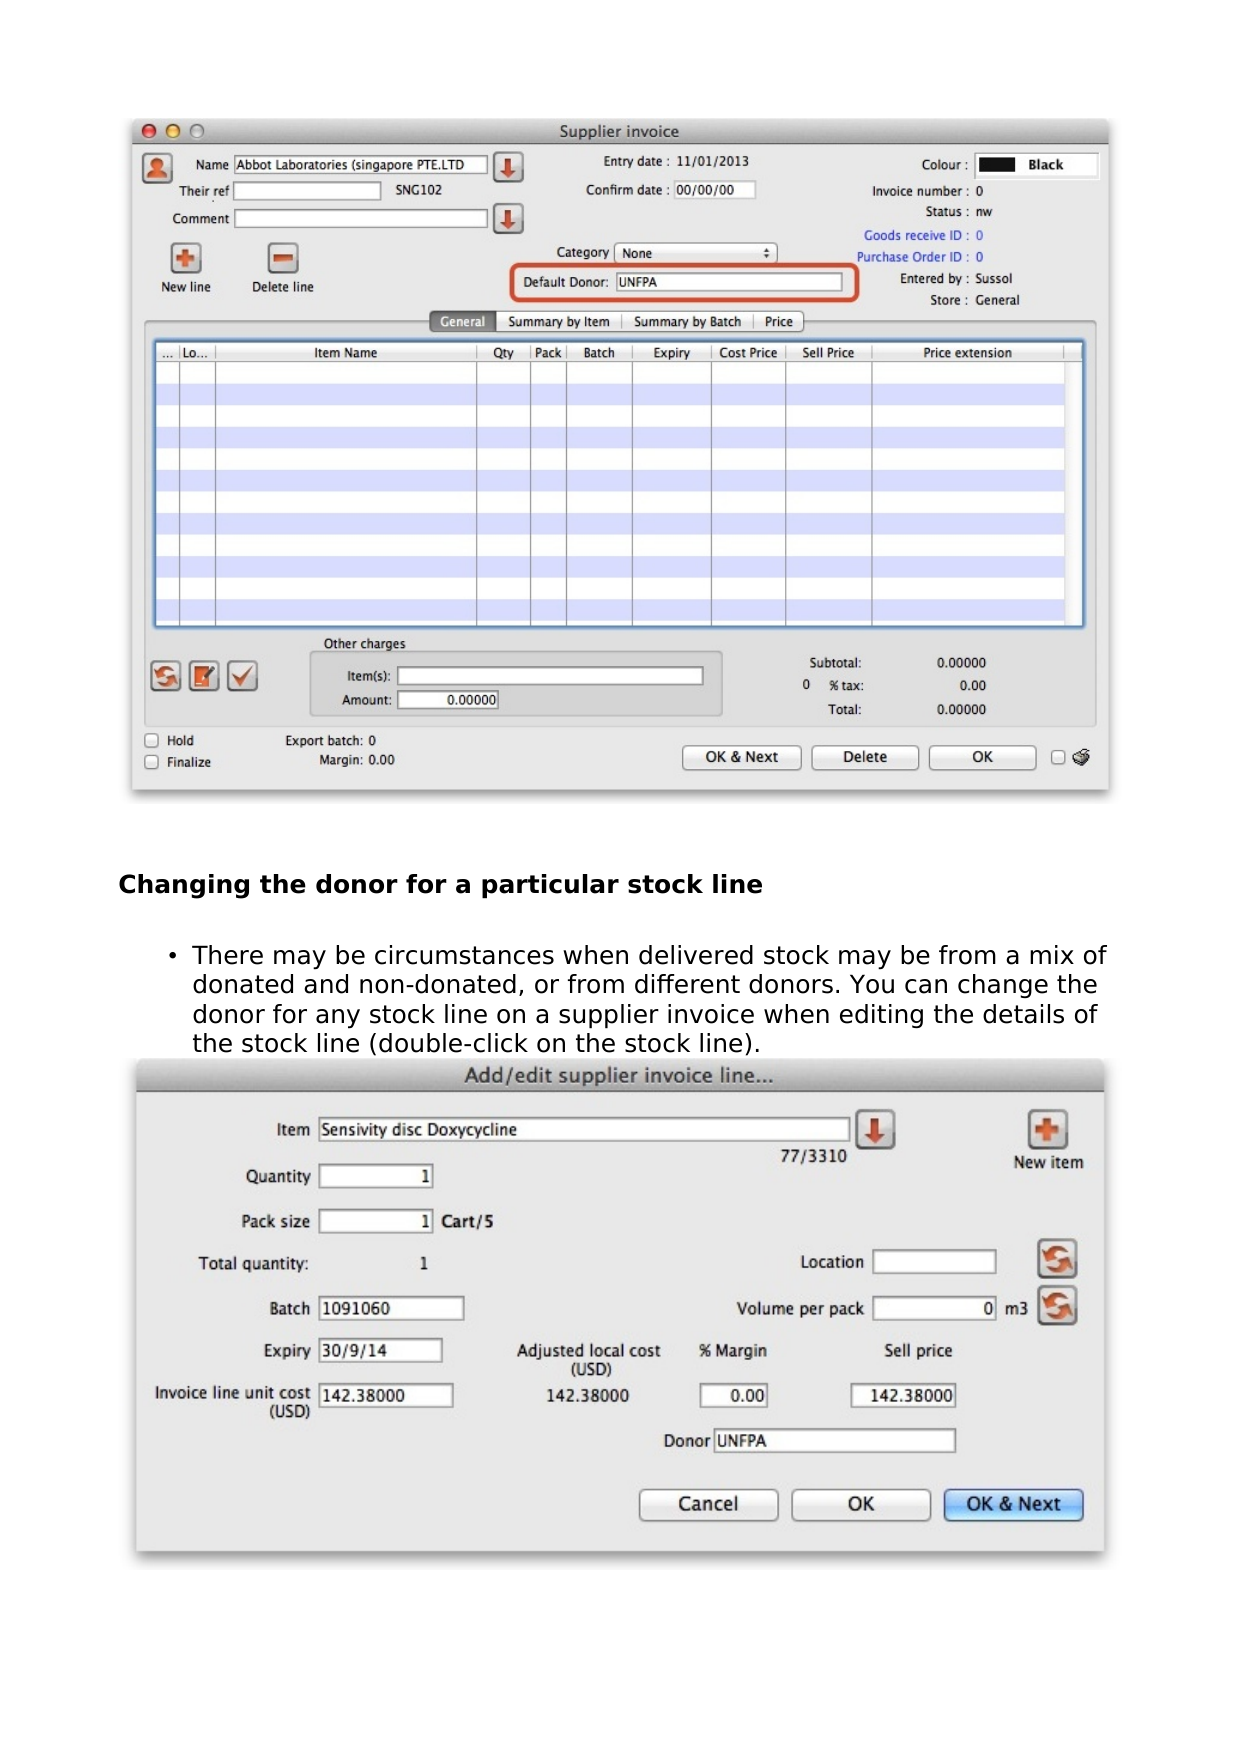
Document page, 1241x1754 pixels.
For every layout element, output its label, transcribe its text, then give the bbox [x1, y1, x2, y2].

picture [118, 1058, 1123, 1570]
picture [118, 118, 1123, 804]
list There may be circumstances when delivered stock may be from a mix of donated and non-donated, or from different donors. You can change the donor for any stock line on a supplier invoice when editing the details of the stock line (double-click on the stock line). [177, 942, 1122, 1058]
subtitle Changing the donor for a particular stock line [118, 870, 1122, 899]
